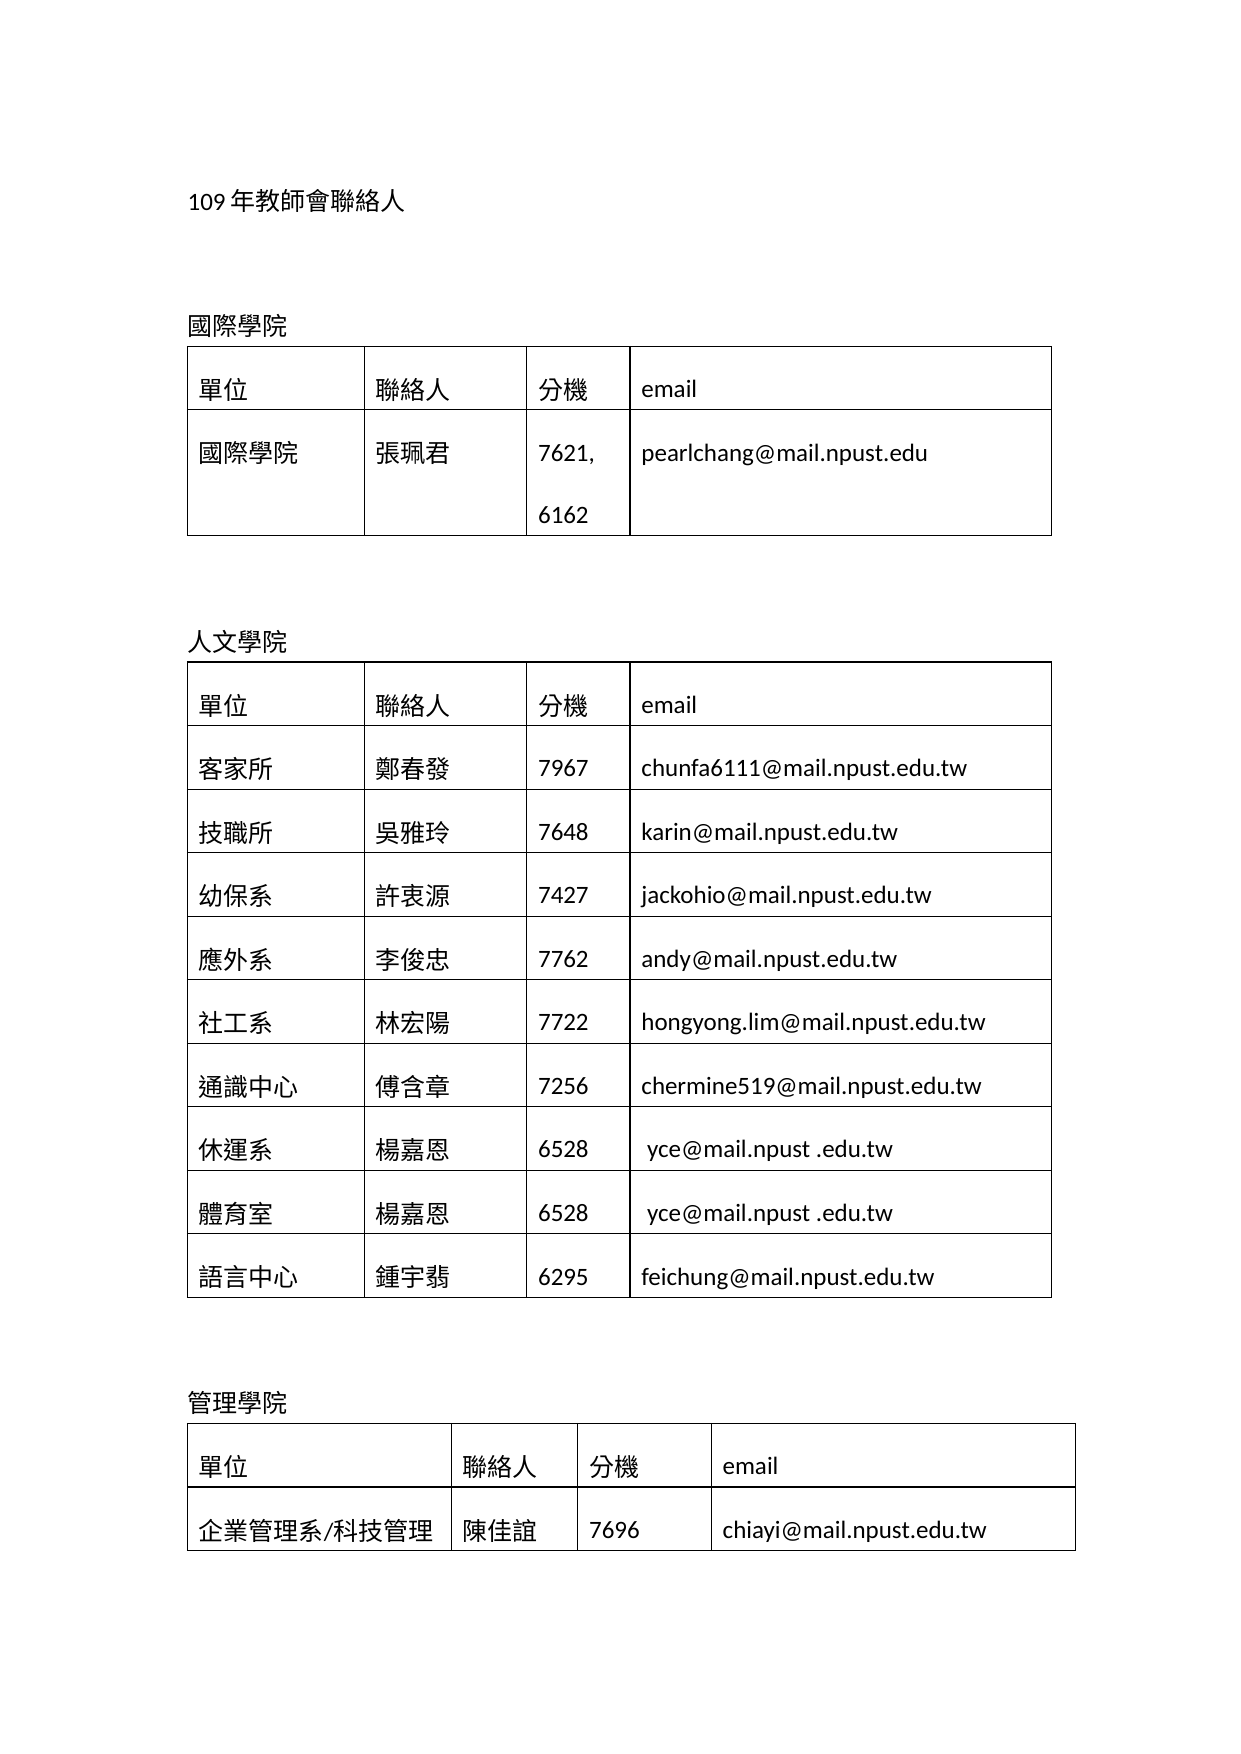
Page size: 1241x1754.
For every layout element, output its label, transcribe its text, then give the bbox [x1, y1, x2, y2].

table_cell 許衷源 [365, 853, 526, 916]
table_cell 張珮君 [365, 410, 526, 535]
table_cell pearlchang@mail.npust.edu [631, 410, 1051, 535]
table_cell 7762 [527, 917, 629, 979]
table_cell 企業管理系/科技管理 [188, 1488, 451, 1550]
table_cell 社工系 [188, 980, 364, 1043]
table_cell 吳雅玲 [365, 790, 526, 852]
table_cell 應外系 [188, 917, 364, 979]
table_cell 傅含章 [365, 1044, 526, 1106]
table_cell hongyong.lim@mail.npust.edu.tw [631, 980, 1051, 1043]
table_cell 鍾宇翡 [365, 1234, 526, 1297]
table_header 單位 [188, 1424, 451, 1486]
table_cell 7696 [578, 1488, 711, 1550]
table_header 聯絡人 [365, 347, 526, 409]
table_header 分機 [578, 1424, 711, 1486]
table_header 聯絡人 [452, 1424, 577, 1486]
table_cell 客家所 [188, 726, 364, 788]
table_cell 體育室 [188, 1171, 364, 1233]
table_cell 7621, 6162 [527, 410, 629, 535]
table_cell jackohio@mail.npust.edu.tw [631, 853, 1051, 916]
table_cell chiayi@mail.npust.edu.tw [712, 1488, 1075, 1550]
table_header email [712, 1424, 1075, 1486]
table_cell 楊嘉恩 [365, 1107, 526, 1170]
table_cell 7722 [527, 980, 629, 1043]
table_header email [631, 347, 1051, 409]
table_cell 通識中心 [188, 1044, 364, 1106]
table_cell 鄭春發 [365, 726, 526, 788]
table_cell 6528 [527, 1171, 629, 1233]
table_header email [631, 663, 1051, 725]
table_header 分機 [527, 663, 629, 725]
table_cell 7967 [527, 726, 629, 788]
table_cell chunfa6111@mail.npust.edu.tw [631, 726, 1051, 788]
table_header 分機 [527, 347, 629, 409]
table_header 聯絡人 [365, 663, 526, 725]
table_cell karin@mail.npust.edu.tw [631, 790, 1051, 852]
table_cell 6295 [527, 1234, 629, 1297]
table_header 單位 [188, 347, 364, 409]
table_cell 7648 [527, 790, 629, 852]
table_cell feichung@mail.npust.edu.tw [631, 1234, 1051, 1297]
table_header 單位 [188, 663, 364, 725]
table_cell 6528 [527, 1107, 629, 1170]
table_cell chermine519@mail.npust.edu.tw [631, 1044, 1051, 1106]
table_cell 陳佳誼 [452, 1488, 577, 1550]
table_cell 技職所 [188, 790, 364, 852]
text 人文學院 [187, 599, 1053, 661]
text 國際學院 [187, 283, 1053, 346]
table_cell 楊嘉恩 [365, 1171, 526, 1233]
table_cell yce@mail.npust .edu.tw [631, 1107, 1051, 1170]
table_cell 國際學院 [188, 410, 364, 535]
table_cell andy@mail.npust.edu.tw [631, 917, 1051, 979]
text 管理學院 [187, 1360, 1053, 1423]
table_cell 7427 [527, 853, 629, 916]
table_cell 語言中心 [188, 1234, 364, 1297]
table_cell 李俊忠 [365, 917, 526, 979]
table_cell yce@mail.npust .edu.tw [631, 1171, 1051, 1233]
table_cell 休運系 [188, 1107, 364, 1170]
text 109年教師會聯絡人 [187, 158, 1053, 221]
table_cell 林宏陽 [365, 980, 526, 1043]
table_cell 幼保系 [188, 853, 364, 916]
table_cell 7256 [527, 1044, 629, 1106]
